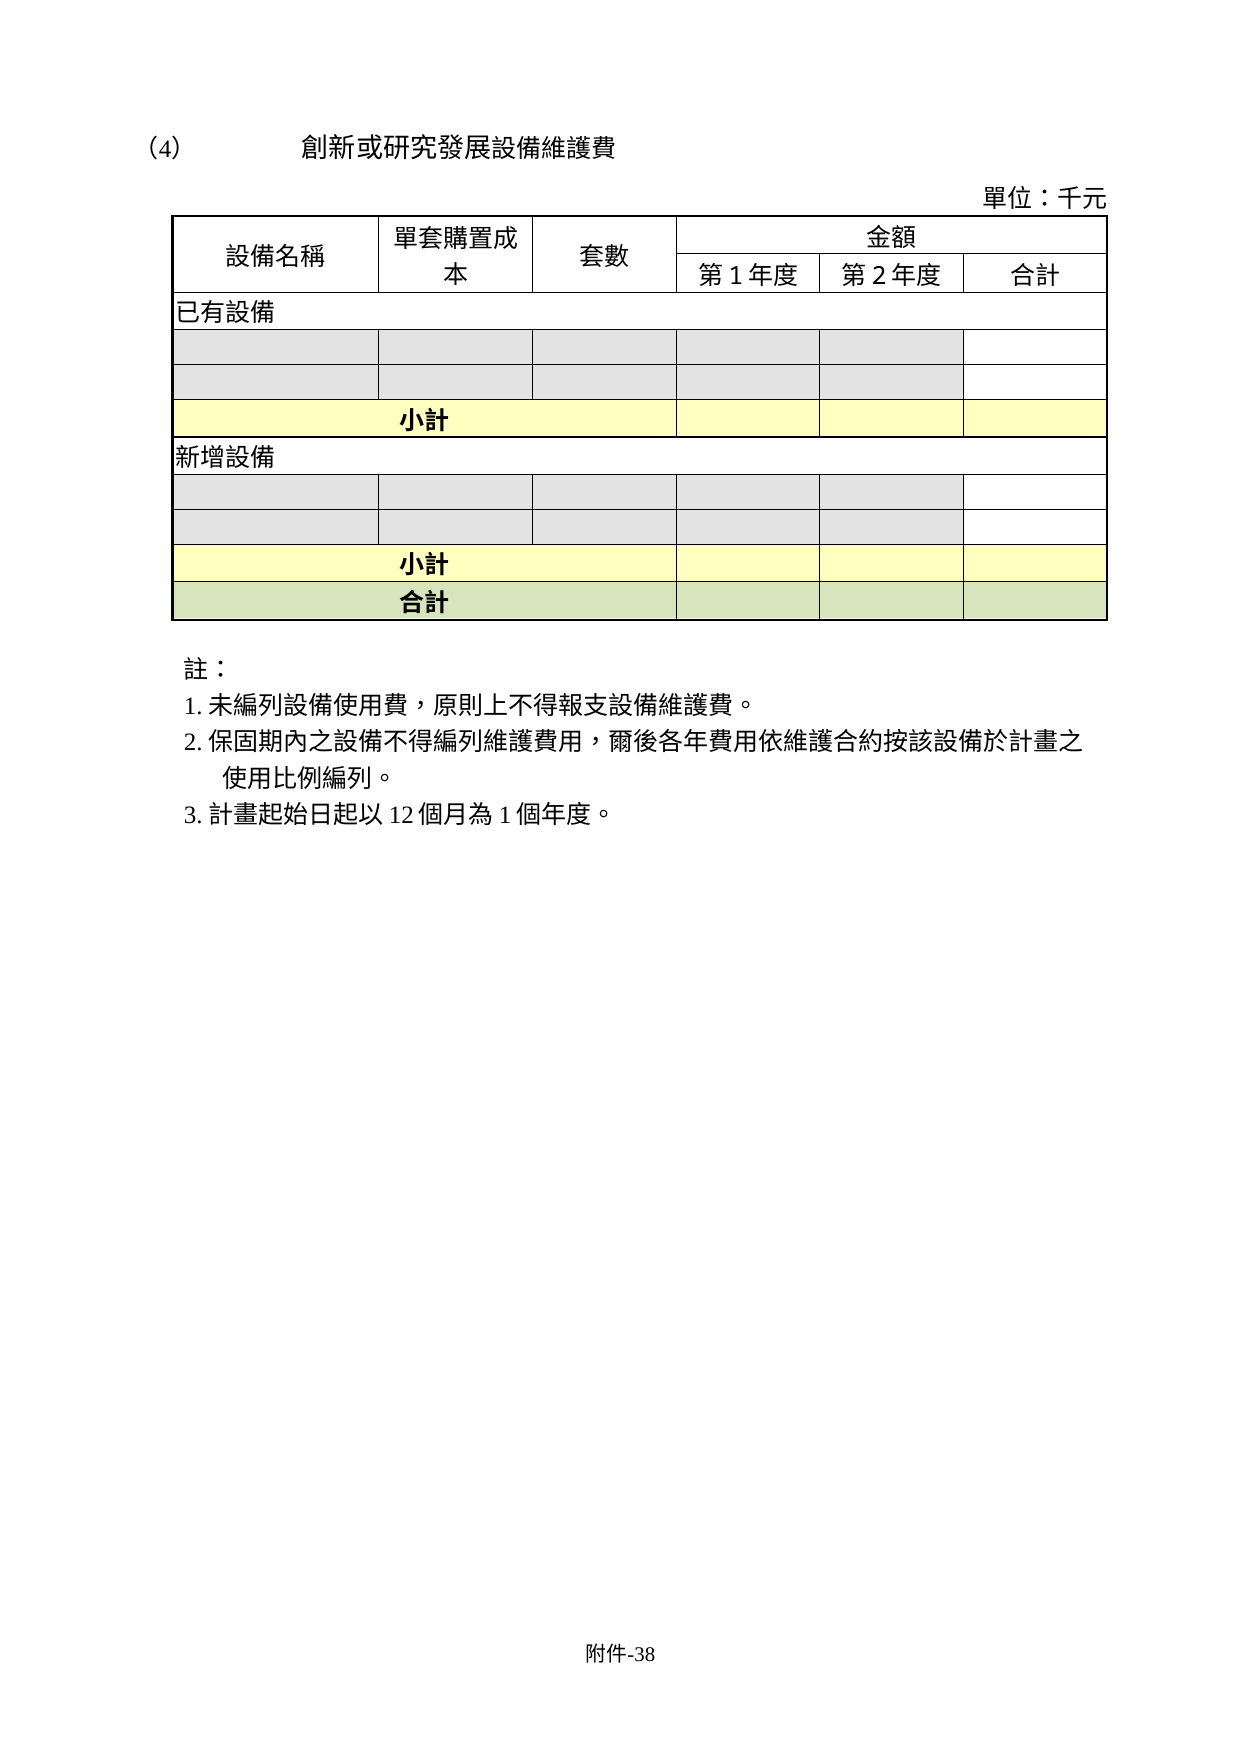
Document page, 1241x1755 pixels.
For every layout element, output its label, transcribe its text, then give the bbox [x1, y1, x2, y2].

table_cell [964, 545, 1106, 581]
table_cell 合計 [174, 582, 676, 618]
table_cell 第1年度 [677, 254, 819, 292]
table_cell [820, 545, 963, 581]
table_cell [677, 545, 819, 581]
table_cell [379, 510, 532, 544]
table_cell 已有設備 [174, 293, 1106, 329]
table_cell [174, 475, 378, 509]
table_cell [174, 510, 378, 544]
table_cell [174, 330, 378, 364]
table_cell [964, 510, 1106, 544]
table_cell [820, 582, 963, 618]
table_cell [379, 475, 532, 509]
table_cell [820, 365, 963, 399]
table_cell [379, 330, 532, 364]
table_cell [964, 330, 1106, 364]
list 創新或研究發展設備維護費 [133, 124, 1107, 166]
table_cell [964, 365, 1106, 399]
table_cell [820, 330, 963, 364]
table_header 金額 [677, 217, 1106, 253]
table_cell [677, 510, 819, 544]
table_cell [677, 582, 819, 618]
table_cell [964, 582, 1106, 618]
table_cell 小計 [174, 400, 676, 436]
table_cell [533, 475, 676, 509]
table_cell [677, 330, 819, 364]
table_cell [820, 475, 963, 509]
table_cell [533, 330, 676, 364]
table_cell 第2年度 [820, 254, 963, 292]
table_cell [964, 475, 1106, 509]
table_cell [379, 365, 532, 399]
table_header 單套購置成本 [379, 217, 532, 292]
text 單位：千元 [133, 179, 1107, 215]
table_cell [677, 400, 819, 436]
table_cell [174, 365, 378, 399]
table_cell [677, 475, 819, 509]
table_cell 合計 [964, 254, 1106, 292]
text 1. 未編列設備使用費，原則上不得報支設備維護費。 [183, 686, 1107, 722]
table_header 套數 [533, 217, 676, 292]
table_cell 新增設備 [174, 438, 1106, 474]
table_header 設備名稱 [174, 217, 378, 292]
table_cell [533, 510, 676, 544]
table_cell [820, 510, 963, 544]
table_cell [677, 365, 819, 399]
text 2. 保固期內之設備不得編列維護費用，爾後各年費用依維護合約按該設備於計畫之使用比例編列。 [183, 722, 1107, 794]
text 註： [183, 649, 1107, 686]
table_cell [533, 365, 676, 399]
table_cell [964, 400, 1106, 436]
text 3. 計畫起始日起以12個月為1個年度。 [183, 794, 1107, 831]
table_cell 小計 [174, 545, 676, 581]
table_cell [820, 400, 963, 436]
